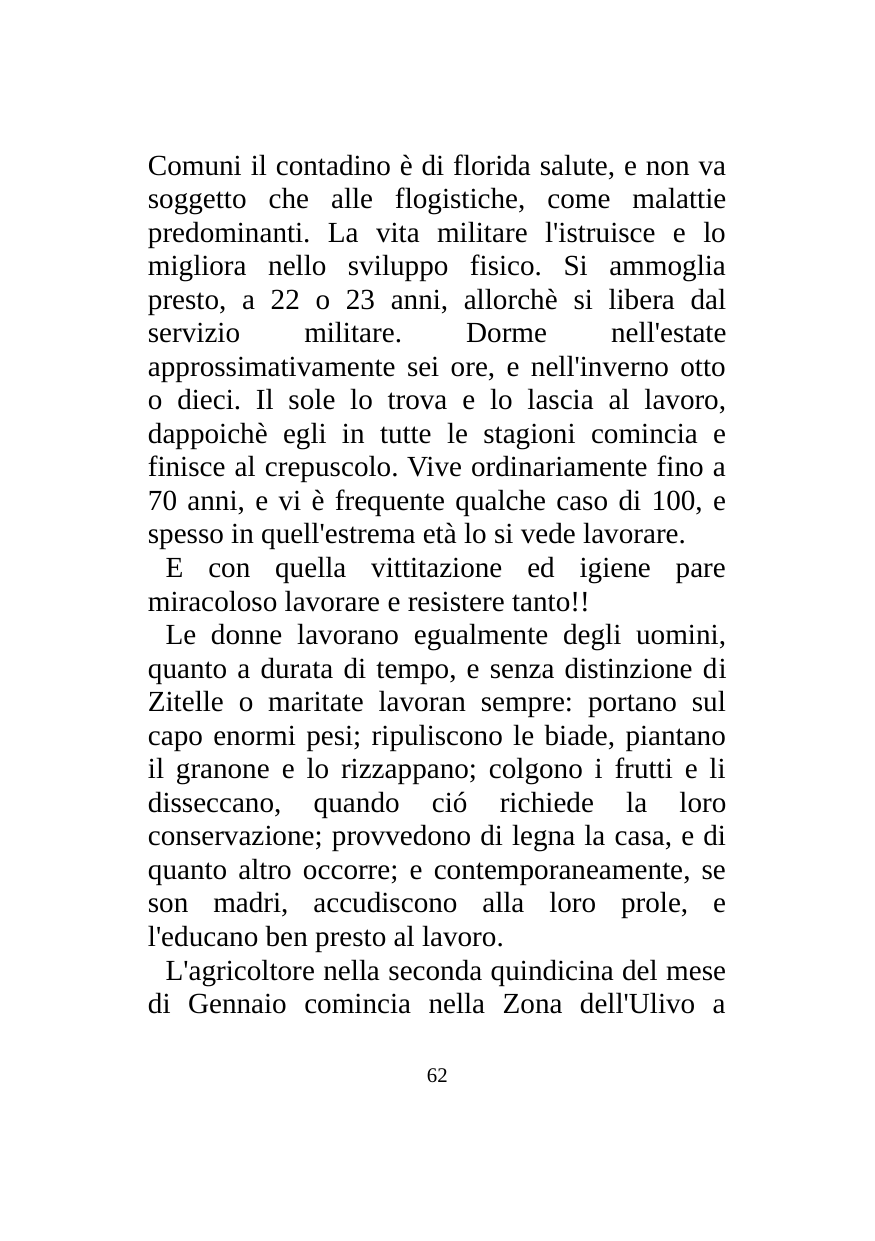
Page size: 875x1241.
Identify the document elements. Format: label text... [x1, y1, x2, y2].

text Le donne lavorano egualmente degli uomini, quanto a durata di tempo, e senza distinzione di Zitelle o maritate lavoran sempre: portano sul capo enormi pesi; ripuliscono le biade, piantano il granone e lo rizzappano; colgono i frutti e li disseccano, quando ció richiede la loro conservazione; provvedono di legna la casa, e di quanto altro occorre; e contemporaneamente, se son madri, accudiscono alla loro prole, e l'educano ben presto al lavoro. [148, 617, 726, 953]
text E con quella vittitazione ed igiene pare miracoloso lavorare e resistere tanto!! [148, 550, 726, 617]
text L'agricoltore nella seconda quindicina del mese di Gennaio comincia nella Zona dell'Ulivo a [148, 953, 726, 1020]
text Comuni il contadino è di florida salute, e non va soggetto che alle flogistiche, come malattie predominanti. La vita militare l'istruisce e lo migliora nello sviluppo fisico. Si ammoglia presto, a 22 o 23 anni, allorchè si libera dal servizio militare. Dorme nell'estate approssimativamente sei ore, e nell'inverno otto o dieci. Il sole lo trova e lo lascia al lavoro, dappoichè egli in tutte le stagioni comincia e finisce al crepuscolo. Vive ordinariamente fino a 70 anni, e vi è frequente qualche caso di 100, e spesso in quell'estrema età lo si vede lavorare. [148, 148, 726, 550]
